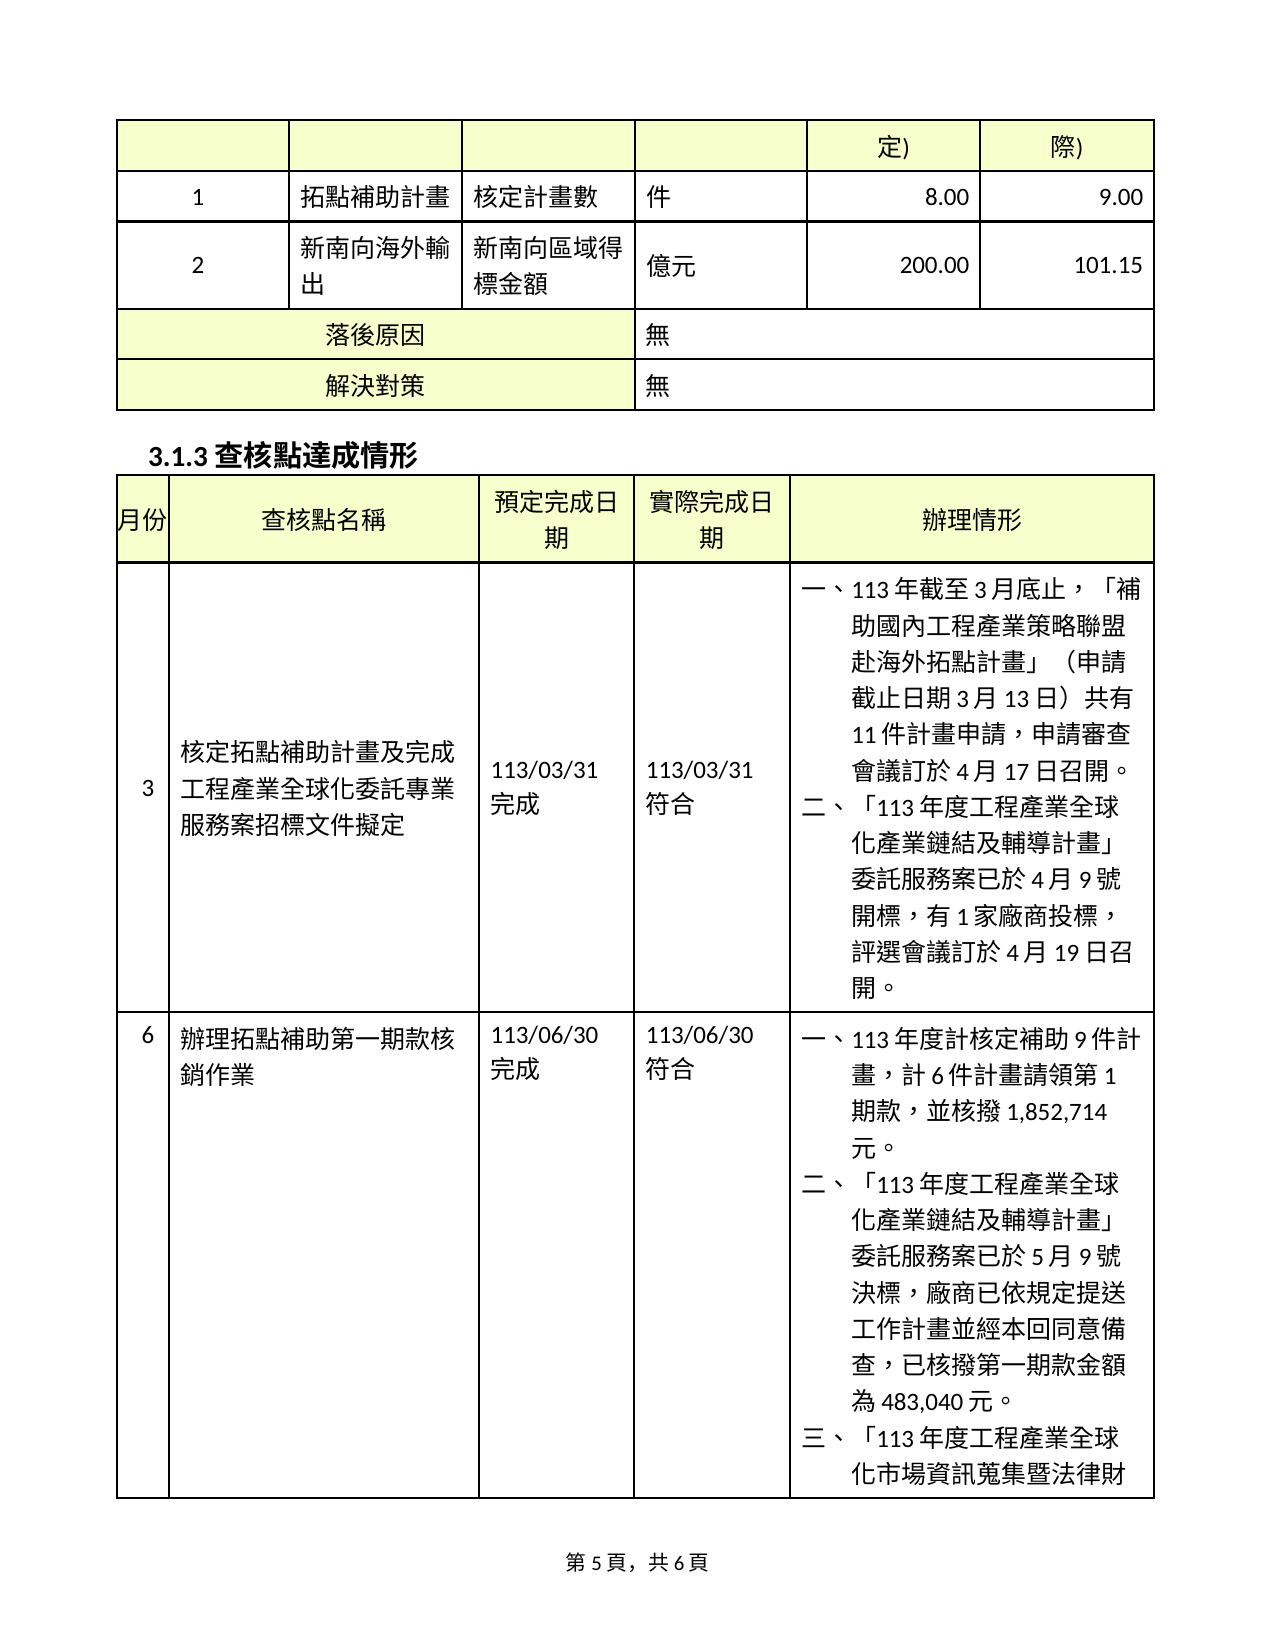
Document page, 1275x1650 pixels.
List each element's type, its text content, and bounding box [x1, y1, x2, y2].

table_cell 113/06/30符合 [635, 1013, 789, 1497]
table_cell 新南向海外輸出 [290, 223, 461, 307]
table_header 預定完成日期 [480, 476, 633, 561]
table_cell 9.00 [981, 172, 1153, 220]
table_cell 辦理拓點補助第一期款核銷作業 [170, 1013, 478, 1497]
table_cell 件 [636, 172, 806, 220]
table_header [463, 121, 634, 169]
table_cell 2 [118, 223, 288, 307]
table_cell 113/03/31完成 [480, 564, 633, 1011]
table_cell 一、113年度計核定補助9件計畫，計6件計畫請領第1期款，並核撥1,852,714 元。 二、「113年度工程產業全球化產業鏈結及輔導計畫」委託服務案已於5月9號決標，廠商已依規定提送工作計畫並經本回同意備查，已核撥第一期款金額為483,040元。 三、「113年度工程產業全球化市場資訊蒐集暨法律財 [791, 1013, 1153, 1497]
table_header [636, 121, 806, 169]
table_cell 1 [118, 172, 288, 220]
table_cell 解決對策 [118, 360, 634, 409]
table_cell 落後原因 [118, 310, 634, 358]
table_header 定) [808, 121, 979, 169]
table_header 際) [981, 121, 1153, 169]
table_cell 101.15 [981, 223, 1153, 307]
table_cell 無 [636, 360, 1153, 409]
table_header [118, 121, 288, 169]
table_cell 拓點補助計畫 [290, 172, 461, 220]
table_cell 億元 [636, 223, 806, 307]
table_cell 新南向區域得標金額 [463, 223, 634, 307]
table_cell 113/06/30完成 [480, 1013, 633, 1497]
table_cell 無 [636, 310, 1153, 358]
table_cell 核定計畫數 [463, 172, 634, 220]
table_header 實際完成日期 [635, 476, 789, 561]
table_cell 核定拓點補助計畫及完成工程產業全球化委託專業服務案招標文件擬定 [170, 564, 478, 1011]
table_cell 6 [118, 1013, 168, 1497]
table_cell 113/03/31符合 [635, 564, 789, 1011]
text 3.1.3 查核點達成情形 [119, 432, 1156, 474]
table_header 查核點名稱 [170, 476, 478, 561]
table_header 月份 [118, 476, 168, 561]
table_cell 3 [118, 564, 168, 1011]
table_cell 一、113年截至3月底止，「補助國內工程產業策略聯盟赴海外拓點計畫」（申請截止日期3月13日）共有11件計畫申請，申請審查會議訂於4月17日召開。 二、「113年度工程產業全球化產業鏈結及輔導計畫」委託服務案已於4月9號開標，有1家廠商投標，評選會議訂於4月19日召開。 [791, 564, 1153, 1011]
table_cell 200.00 [808, 223, 979, 307]
table_header 辦理情形 [791, 476, 1153, 561]
table_header [290, 121, 461, 169]
table_cell 8.00 [808, 172, 979, 220]
